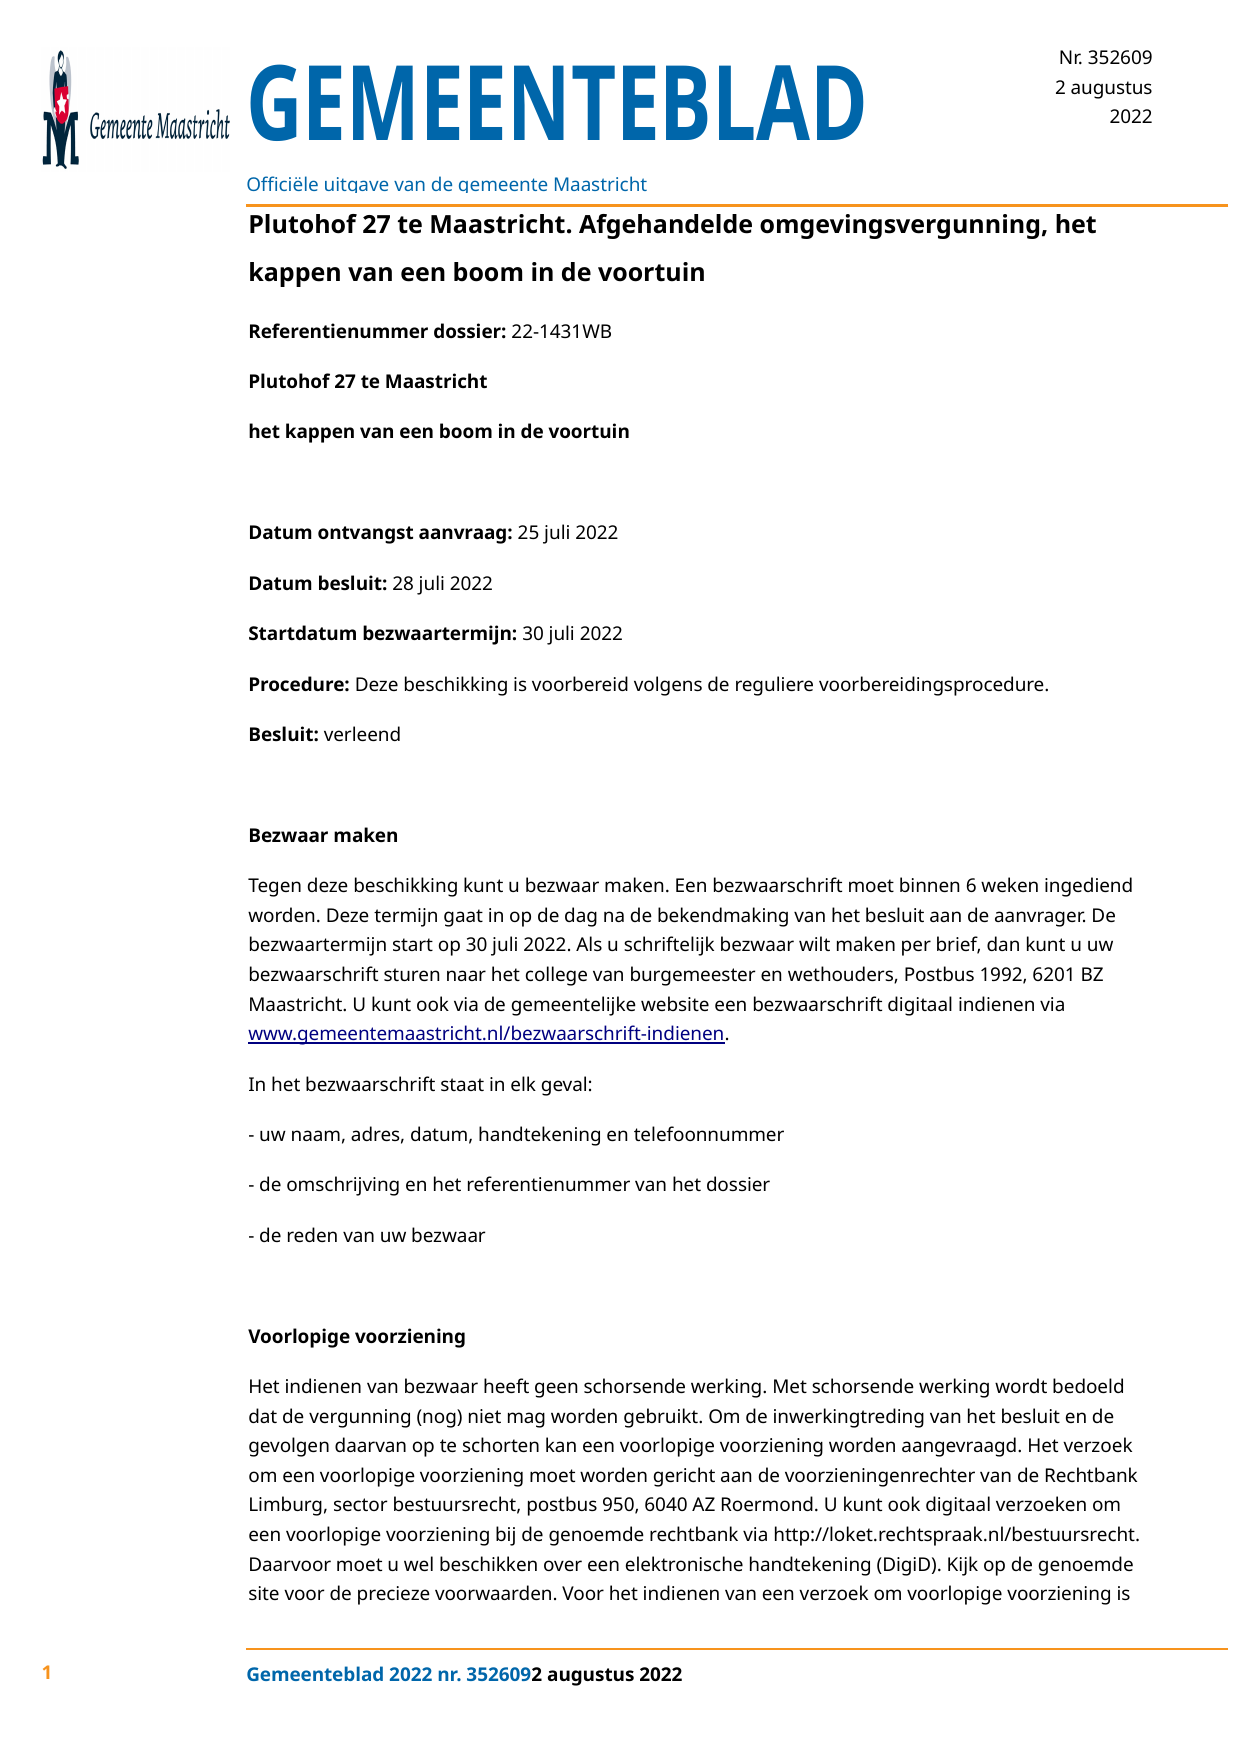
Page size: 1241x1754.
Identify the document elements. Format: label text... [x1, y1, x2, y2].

text Bezwaar maken [248, 822, 1152, 848]
text Procedure: Deze beschikking is voorbereid volgens de reguliere voorbereidingsprocedure. [248, 671, 1152, 697]
text Plutohof 27 te Maastricht. Afgehandelde omgevingsvergunning, het kappen van een boom in de voortuin [248, 207, 1152, 288]
text Startdatum bezwaartermijn: 30 juli 2022 [248, 620, 1152, 646]
text Referentienummer dossier: 22-1431WB [248, 318, 1152, 344]
text Datum ontvangst aanvraag: 25 juli 2022 [248, 519, 1152, 545]
text - de omschrijving en het referentienummer van het dossier [248, 1172, 1152, 1197]
text Datum besluit: 28 juli 2022 [248, 570, 1152, 596]
text Tegen deze beschikking kunt u bezwaar maken. Een bezwaarschrift moet binnen 6 weken ingediend worden. Deze termijn gaat in op de dag na de bekendmaking van het besluit aan de aanvrager. De bezwaartermijn start op 30 juli 2022. Als u schriftelijk bezwaar wilt maken per brief, dan kunt u uw bezwaarschrift sturen naar het college van burgemeester en wethouders, Postbus 1992, 6201 BZ Maastricht. U kunt ook via de gemeentelijke website een bezwaarschrift digitaal indienen via www.gemeentemaastricht.nl/bezwaarschrift-indienen. [248, 872, 1152, 1046]
text - uw naam, adres, datum, handtekening en telefoonnummer [248, 1121, 1152, 1147]
text Plutohof 27 te Maastricht [248, 368, 1152, 394]
text het kappen van een boom in de voortuin [248, 419, 1152, 444]
text Het indienen van bezwaar heeft geen schorsende werking. Met schorsende werking wordt bedoeld dat de vergunning (nog) niet mag worden gebruikt. Om de inwerkingtreding van het besluit en de gevolgen daarvan op te schorten kan een voorlopige voorziening worden aangevraagd. Het verzoek om een voorlopige voorziening moet worden gericht aan de voorzieningenrechter van de Rechtbank Limburg, sector bestuursrecht, postbus 950, 6040 AZ Roermond. U kunt ook digitaal verzoeken om een voorlopige voorziening bij de genoemde rechtbank via http://loket.rechtspraak.nl/bestuursrecht. Daarvoor moet u wel beschikken over een elektronische handtekening (DigiD). Kijk op de genoemde site voor de precieze voorwaarden. Voor het indienen van een verzoek om voorlopige voorziening is [248, 1373, 1152, 1606]
picture [41, 47, 231, 172]
text - de reden van uw bezwaar [248, 1222, 1152, 1248]
text Besluit: verleend [248, 721, 1152, 747]
text In het bezwaarschrift staat in elk geval: [248, 1071, 1152, 1097]
text Voorlopige voorziening [248, 1323, 1152, 1349]
